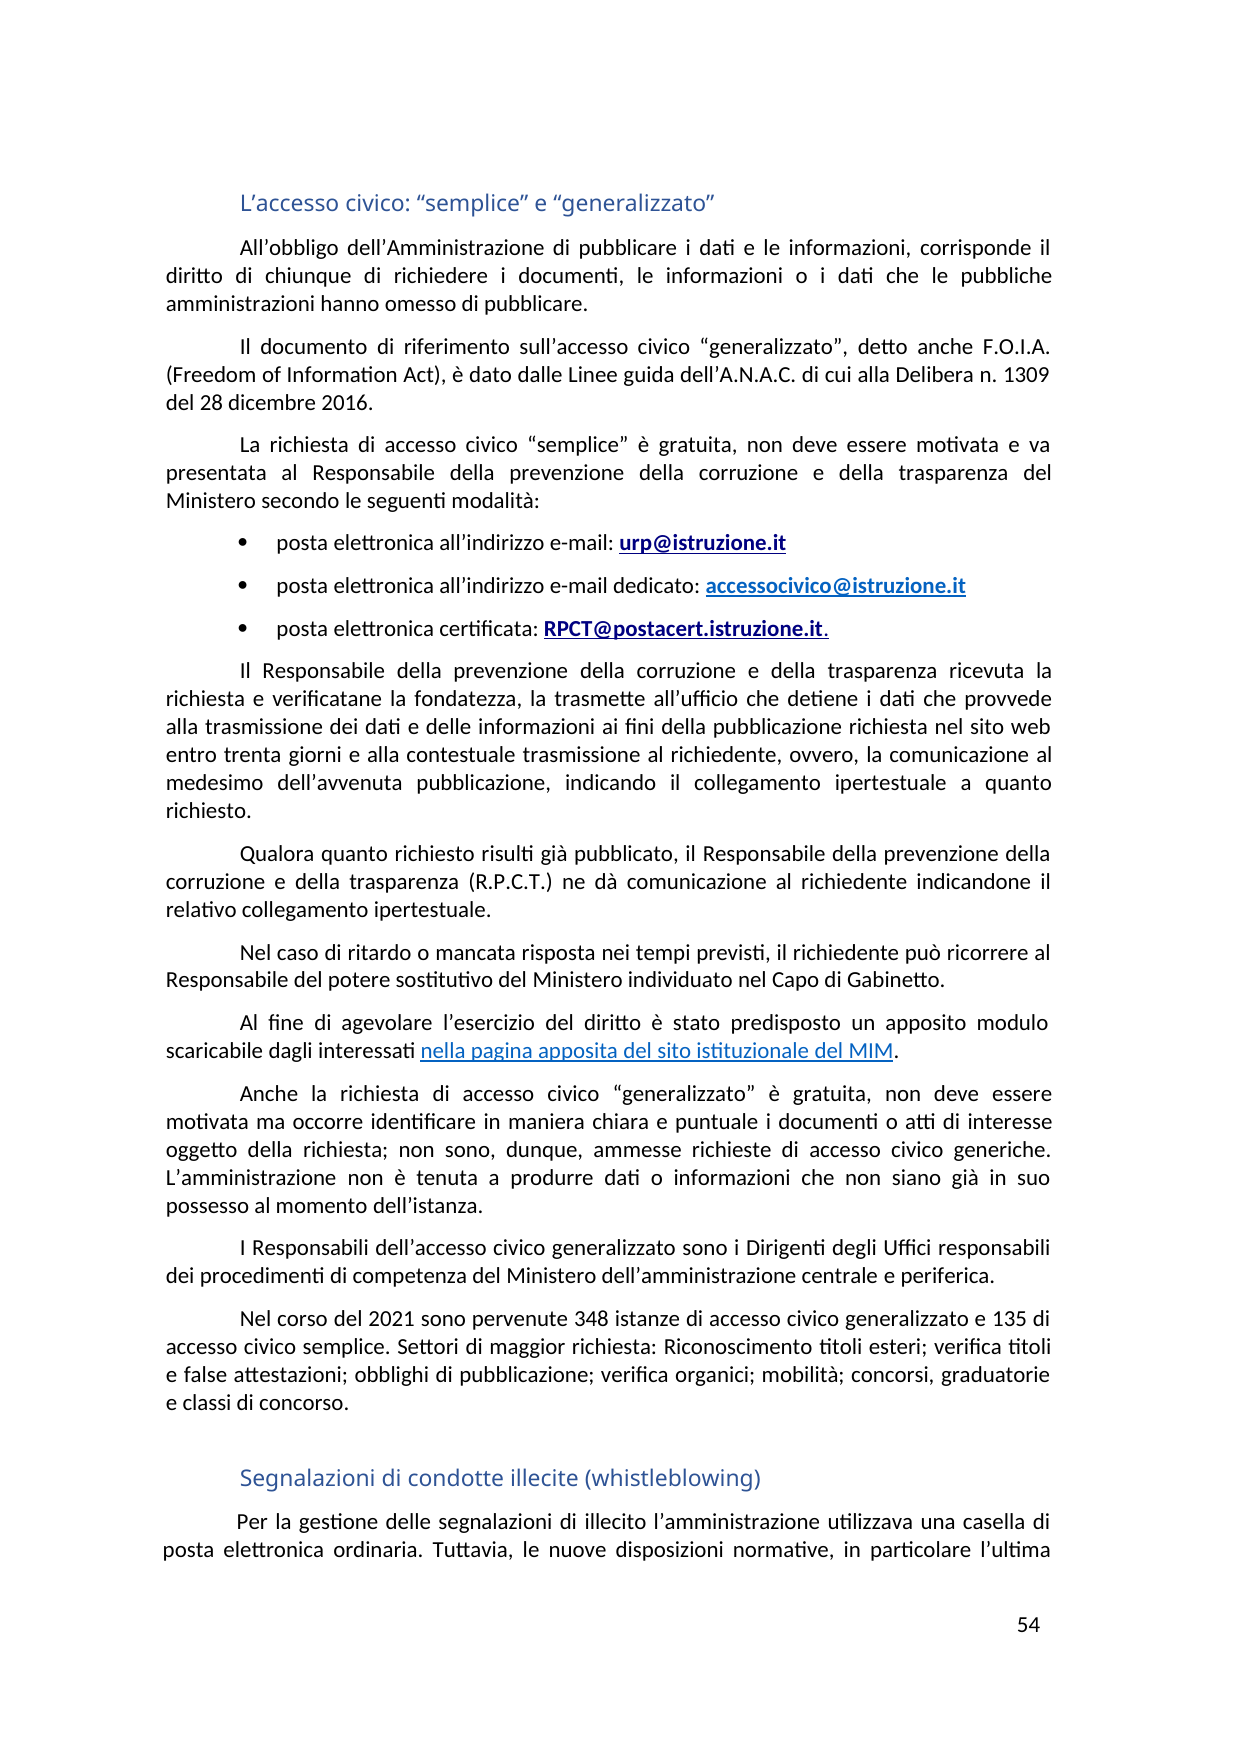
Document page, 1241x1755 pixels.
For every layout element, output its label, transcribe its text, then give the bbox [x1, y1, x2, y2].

text All’obbligo dell’Amministrazione di pubblicare i dati e le informazioni, corrisponde il diritto di chiunque di richiedere i documenti, le informazioni o i dati che le pubbliche amministrazioni hanno omesso di pubblicare. [166, 233, 1052, 317]
text Al fine di agevolare l’esercizio del diritto è stato predisposto un apposito modulo [239, 1008, 1136, 1036]
text Qualora quanto richiesto risulti già pubblicato, il Responsabile della prevenzione della corruzione e della trasparenza (R.P.C.T.) ne dà comunicazione al richiedente indicandone il relativo collegamento ipertestuale. [166, 839, 1052, 923]
list posta elettronica all’indirizzo e-mail: urp@istruzione.it [239, 528, 1136, 556]
text Il documento di riferimento sull’accesso civico “generalizzato”, detto anche F.O.I.A. (Freedom of Information Act), è dato dalle Linee guida dell’A.N.A.C. di cui alla Delibera n. 1309 del 28 dicembre 2016. [166, 332, 1052, 416]
text I Responsabili dell’accesso civico generalizzato sono i Dirigenti degli Uffici responsabili dei procedimenti di competenza del Ministero dell’amministrazione centrale e periferica. [166, 1233, 1052, 1289]
text La richiesta di accesso civico “semplice” è gratuita, non deve essere motivata e va presentata al Responsabile della prevenzione della corruzione e della trasparenza del Ministero secondo le seguenti modalità: [166, 430, 1052, 514]
text Segnalazioni di condotte illecite (whistleblowing) [239, 1461, 1136, 1493]
list posta elettronica certificata: RPCT@postacert.istruzione.it. [239, 614, 1136, 642]
text Per la gestione delle segnalazioni di illecito l’amministrazione utilizzava una casella di posta elettronica ordinaria. Tuttavia, le nuove disposizioni normative, in particolare l’ultima [162, 1507, 1052, 1563]
text Nel caso di ritardo o mancata risposta nei tempi previsti, il richiedente può ricorrere al Responsabile del potere sostitutivo del Ministero individuato nel Capo di Gabinetto. [166, 938, 1052, 994]
text Nel corso del 2021 sono pervenute 348 istanze di accesso civico generalizzato e 135 di accesso civico semplice. Settori di maggior richiesta: Riconoscimento titoli esteri; verifica titoli e false attestazioni; obblighi di pubblicazione; verifica organici; mobilità; concorsi, graduatorie e classi di concorso. [166, 1304, 1052, 1416]
text Anche la richiesta di accesso civico “generalizzato” è gratuita, non deve essere motivata ma occorre identificare in maniera chiara e puntuale i documenti o atti di interesse oggetto della richiesta; non sono, dunque, ammesse richieste di accesso civico generiche. L’amministrazione non è tenuta a produrre dati o informazioni che non siano già in suo possesso al momento dell’istanza. [166, 1079, 1053, 1219]
text L’accesso civico: “semplice” e “generalizzato” [239, 187, 1136, 218]
text scaricabile dagli interessati nella pagina apposita del sito istituzionale del MIM. [166, 1036, 1136, 1064]
list posta elettronica all’indirizzo e-mail dedicato: accessocivico@istruzione.it [239, 571, 1136, 599]
text Il Responsabile della prevenzione della corruzione e della trasparenza ricevuta la richiesta e verificatane la fondatezza, la trasmette all’ufficio che detiene i dati che provvede alla trasmissione dei dati e delle informazioni ai fini della pubblicazione richiesta nel sito web entro trenta giorni e alla contestuale trasmissione al richiedente, ovvero, la comunicazione al medesimo dell’avvenuta pubblicazione, indicando il collegamento ipertestuale a quanto richiesto. [166, 656, 1052, 824]
